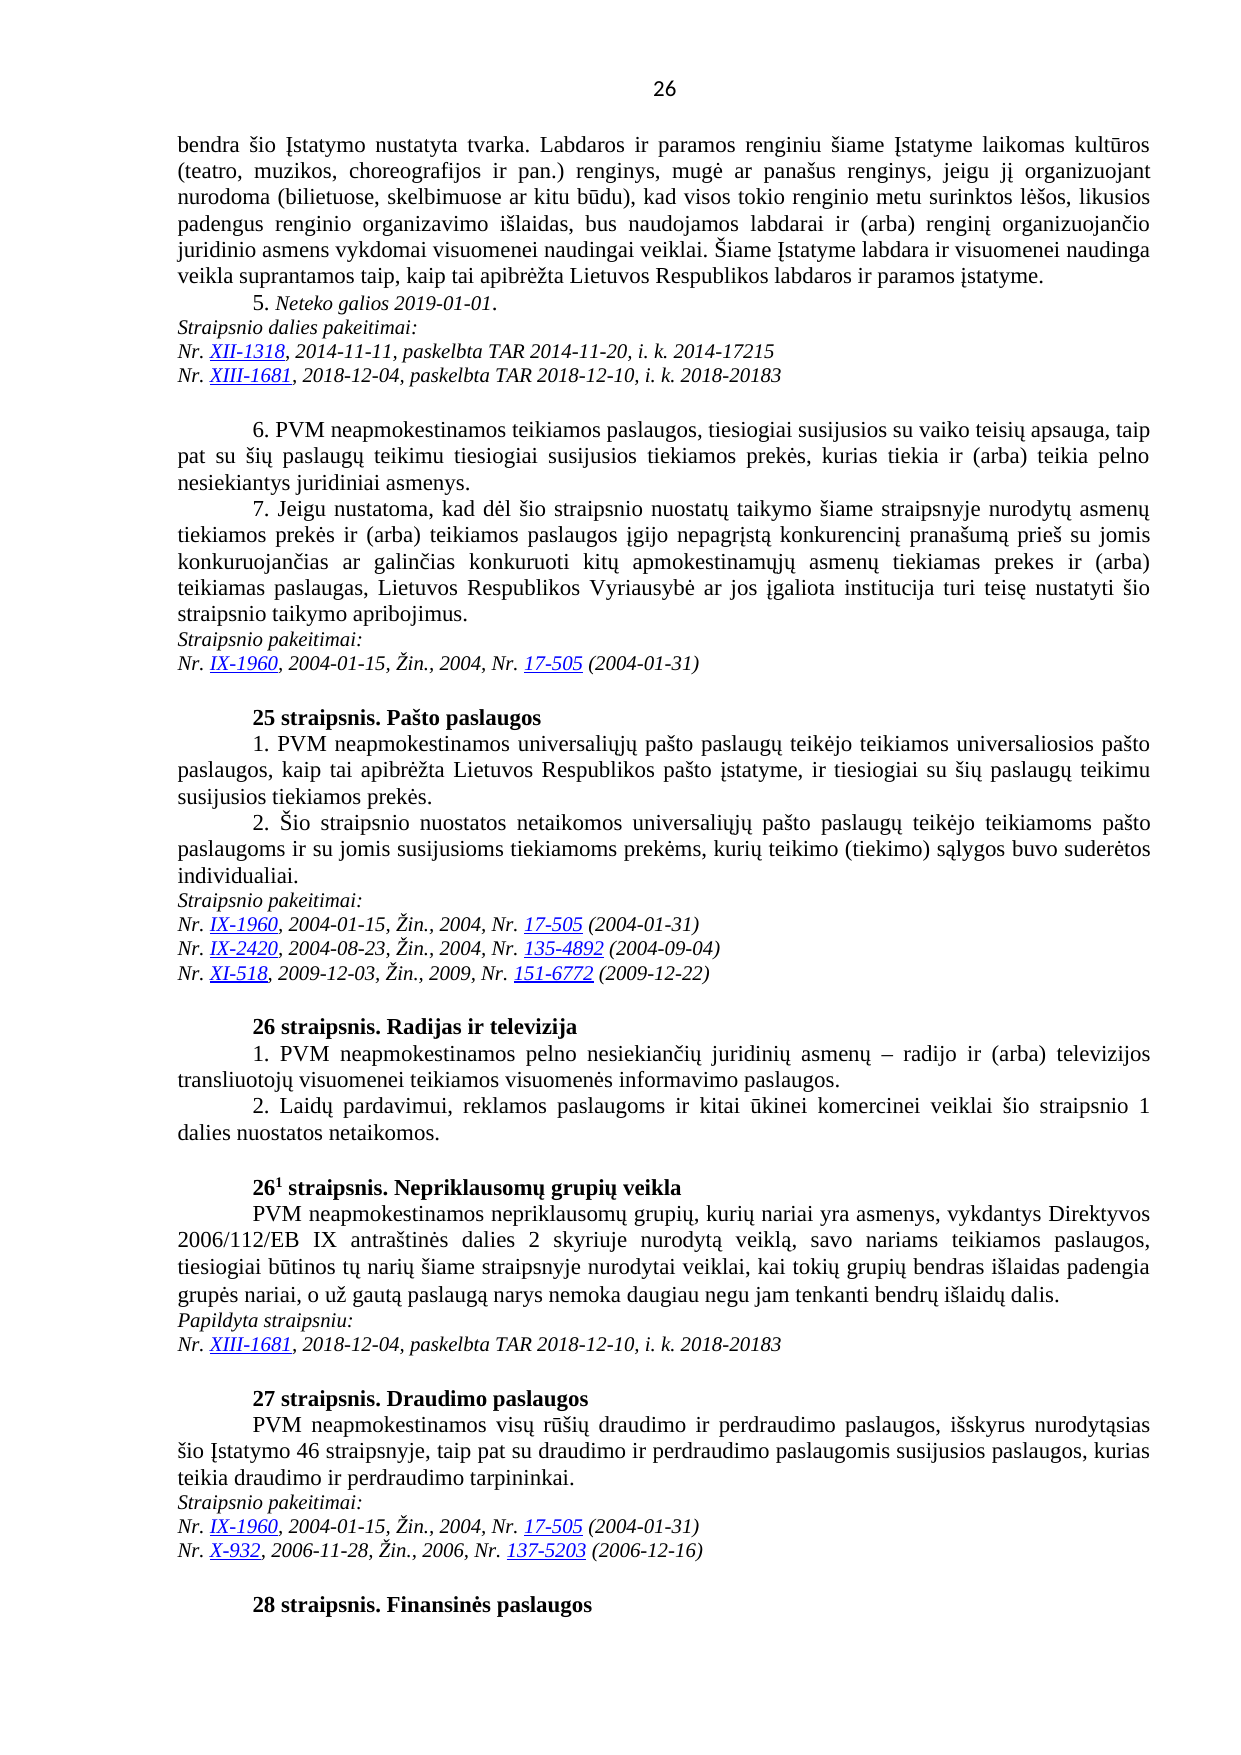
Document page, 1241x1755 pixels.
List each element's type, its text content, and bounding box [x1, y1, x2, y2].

text Straipsnio pakeitimai: [177, 627, 1152, 651]
text 1. PVM neapmokestinamos pelno nesiekiančių juridinių asmenų – radijo ir (arba) televizijos transliuotojų visuomenei teikiamos visuomenės informavimo paslaugos. [177, 1039, 1152, 1092]
text Papildyta straipsniu: [177, 1308, 1152, 1332]
text 25 straipsnis. Pašto paslaugos [177, 704, 1152, 730]
text Nr. IX-1960, 2004-01-15, Žin., 2004, Nr. 17-505 (2004-01-31) [177, 651, 1152, 675]
text Nr. IX-1960, 2004-01-15, Žin., 2004, Nr. 17-505 (2004-01-31) [177, 1514, 1152, 1538]
text Nr. XII-1318, 2014-11-11, paskelbta TAR 2014-11-20, i. k. 2014-17215 [177, 339, 1152, 363]
text 2. Šio straipsnio nuostatos netaikomos universaliųjų pašto paslaugų teikėjo teikiamoms pašto paslaugoms ir su jomis susijusioms tiekiamoms prekėms, kurių teikimo (tiekimo) sąlygos buvo suderėtos individualiai. [177, 809, 1152, 888]
text PVM neapmokestinamos nepriklausomų grupių, kurių nariai yra asmenys, vykdantys Direktyvos 2006/112/EB IX antraštinės dalies 2 skyriuje nurodytą veiklą, savo nariams teikiamos paslaugos, tiesiogiai būtinos tų narių šiame straipsnyje nurodytai veiklai, kai tokių grupių bendras išlaidas padengia grupės nariai, o už gautą paslaugą narys nemoka daugiau negu jam tenkanti bendrų išlaidų dalis. [177, 1200, 1152, 1308]
text 5. Neteko galios 2019-01-01. [177, 289, 1152, 315]
text Nr. XIII-1681, 2018-12-04, paskelbta TAR 2018-12-10, i. k. 2018-20183 [177, 363, 1152, 387]
text PVM neapmokestinamos visų rūšių draudimo ir perdraudimo paslaugos, išskyrus nurodytąsias šio Įstatymo 46 straipsnyje, taip pat su draudimo ir perdraudimo paslaugomis susijusios paslaugos, kurias teikia draudimo ir perdraudimo tarpininkai. [177, 1411, 1152, 1490]
text bendra šio Įstatymo nustatyta tvarka. Labdaros ir paramos renginiu šiame Įstatyme laikomas kultūros (teatro, muzikos, choreografijos ir pan.) renginys, mugė ar panašus renginys, jeigu jį organizuojant nurodoma (bilietuose, skelbimuose ar kitu būdu), kad visos tokio renginio metu surinktos lėšos, likusios padengus renginio organizavimo išlaidas, bus naudojamos labdarai ir (arba) renginį organizuojančio juridinio asmens vykdomai visuomenei naudingai veiklai. Šiame Įstatyme labdara ir visuomenei naudinga veikla suprantamos taip, kaip tai apibrėžta Lietuvos Respublikos labdaros ir paramos įstatyme. [177, 131, 1152, 289]
text 7. Jeigu nustatoma, kad dėl šio straipsnio nuostatų taikymo šiame straipsnyje nurodytų asmenų tiekiamos prekės ir (arba) teikiamos paslaugos įgijo nepagrįstą konkurencinį pranašumą prieš su jomis konkuruojančias ar galinčias konkuruoti kitų apmokestinamųjų asmenų tiekiamas prekes ir (arba) teikiamas paslaugas, Lietuvos Respublikos Vyriausybė ar jos įgaliota institucija turi teisę nustatyti šio straipsnio taikymo apribojimus. [177, 495, 1152, 627]
text Straipsnio pakeitimai: [177, 888, 1152, 912]
text Nr. X-932, 2006-11-28, Žin., 2006, Nr. 137-5203 (2006-12-16) [177, 1538, 1152, 1562]
text Nr. IX-1960, 2004-01-15, Žin., 2004, Nr. 17-505 (2004-01-31) [177, 912, 1152, 936]
text Straipsnio dalies pakeitimai: [177, 315, 1152, 339]
text 27 straipsnis. Draudimo paslaugos [177, 1385, 1152, 1411]
text Straipsnio pakeitimai: [177, 1490, 1152, 1514]
text Nr. XI-518, 2009-12-03, Žin., 2009, Nr. 151-6772 (2009-12-22) [177, 960, 1152, 984]
text Nr. IX-2420, 2004-08-23, Žin., 2004, Nr. 135-4892 (2004-09-04) [177, 936, 1152, 960]
text Nr. XIII-1681, 2018-12-04, paskelbta TAR 2018-12-10, i. k. 2018-20183 [177, 1332, 1152, 1356]
text 6. PVM neapmokestinamos teikiamos paslaugos, tiesiogiai susijusios su vaiko teisių apsauga, taip pat su šių paslaugų teikimu tiesiogiai susijusios tiekiamos prekės, kurias tiekia ir (arba) teikia pelno nesiekiantys juridiniai asmenys. [177, 416, 1152, 495]
text 2. Laidų pardavimui, reklamos paslaugoms ir kitai ūkinei komercinei veiklai šio straipsnio 1 dalies nuostatos netaikomos. [177, 1092, 1152, 1145]
text 28 straipsnis. Finansinės paslaugos [177, 1591, 1152, 1617]
text 261 straipsnis. Nepriklausomų grupių veikla [177, 1174, 1152, 1200]
text 26 straipsnis. Radijas ir televizija [177, 1013, 1152, 1039]
text 1. PVM neapmokestinamos universaliųjų pašto paslaugų teikėjo teikiamos universaliosios pašto paslaugos, kaip tai apibrėžta Lietuvos Respublikos pašto įstatyme, ir tiesiogiai su šių paslaugų teikimu susijusios tiekiamos prekės. [177, 730, 1152, 809]
